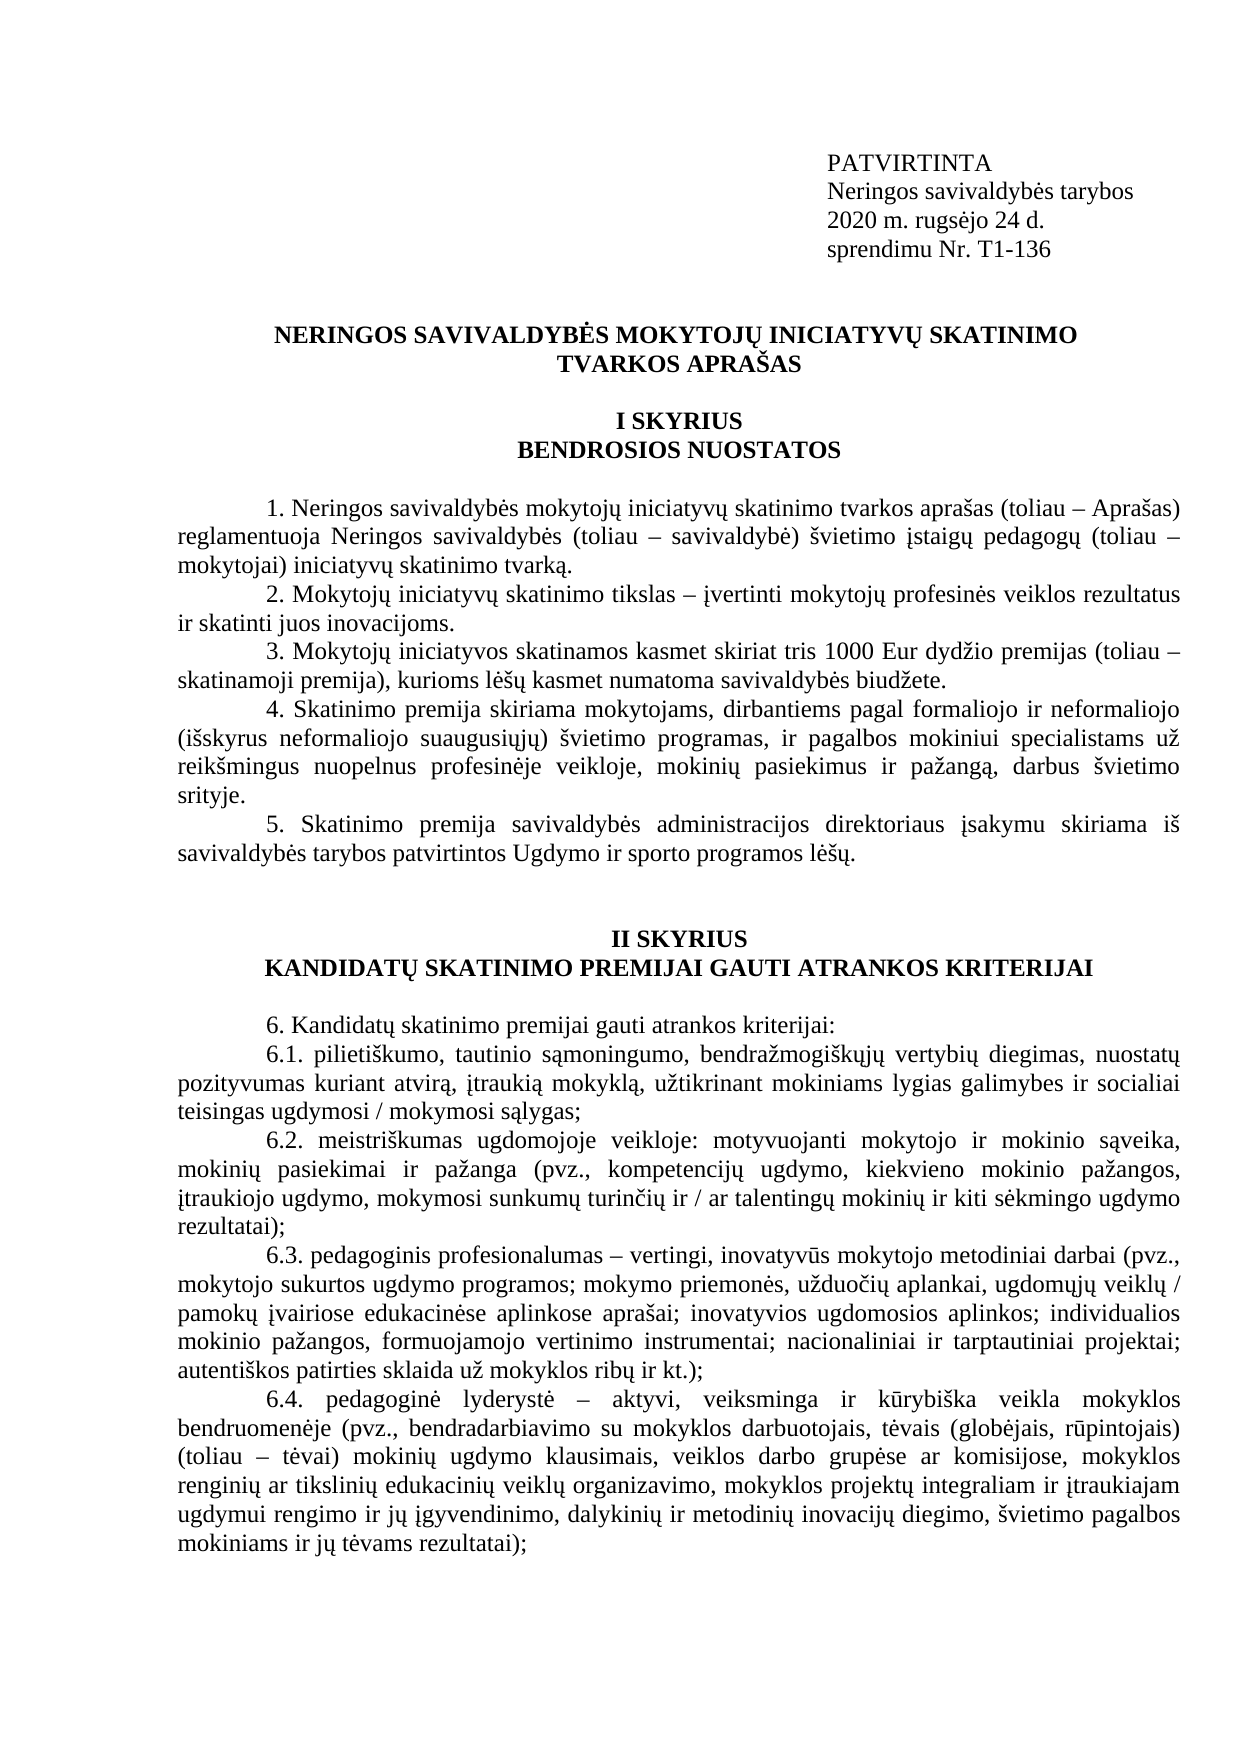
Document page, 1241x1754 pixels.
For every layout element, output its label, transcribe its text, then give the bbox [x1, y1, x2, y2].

text Kandidatų SKATINIMO PREMIJAI GAUTI atrankos kriterijai [177, 953, 1181, 981]
text II SKYRIUS [177, 924, 1181, 953]
text 2. Mokytojų iniciatyvų skatinimo tikslas – įvertinti mokytojų profesinės veiklos rezultatus ir skatinti juos inovacijoms. [177, 579, 1181, 636]
text 6. Kandidatų skatinimo premijai gauti atrankos kriterijai: [177, 1010, 1181, 1039]
text 4. Skatinimo premija skiriama mokytojams, dirbantiems pagal formaliojo ir neformaliojo (išskyrus neformaliojo suaugusiųjų) švietimo programas, ir pagalbos mokiniui specialistams už reikšmingus nuopelnus profesinėje veikloje, mokinių pasiekimus ir pažangą, darbus švietimo srityje. [177, 694, 1181, 809]
text Bendrosios nuostatos [177, 435, 1181, 464]
text NERINGOS SAVIVALDYBĖS mokytojų iniciatyvų SKATINIMO [177, 320, 1181, 349]
text I SKYRIUS [177, 406, 1181, 435]
text 5. Skatinimo premija savivaldybės administracijos direktoriaus įsakymu skiriama iš savivaldybės tarybos patvirtintos Ugdymo ir sporto programos lėšų. [177, 809, 1181, 866]
text 2020 m. rugsėjo 24 d. [177, 205, 1181, 234]
text 6.3. pedagoginis profesionalumas – vertingi, inovatyvūs mokytojo metodiniai darbai (pvz., mokytojo sukurtos ugdymo programos; mokymo priemonės, užduočių aplankai, ugdomųjų veiklų / pamokų įvairiose edukacinėse aplinkose aprašai; inovatyvios ugdomosios aplinkos; individualios mokinio pažangos, formuojamojo vertinimo instrumentai; nacionaliniai ir tarptautiniai projektai; autentiškos patirties sklaida už mokyklos ribų ir kt.); [177, 1240, 1181, 1384]
text 1. Neringos savivaldybės mokytojų iniciatyvų skatinimo tvarkos aprašas (toliau – Aprašas) reglamentuoja Neringos savivaldybės (toliau – savivaldybė) švietimo įstaigų pedagogų (toliau – mokytojai) iniciatyvų skatinimo tvarką. [177, 493, 1181, 579]
text PATVIRTINTA [177, 148, 1181, 176]
text 6.1. pilietiškumo, tautinio sąmoningumo, bendražmogiškųjų vertybių diegimas, nuostatų pozityvumas kuriant atvirą, įtraukią mokyklą, užtikrinant mokiniams lygias galimybes ir socialiai teisingas ugdymosi / mokymosi sąlygas; [177, 1039, 1181, 1125]
text 6.2. meistriškumas ugdomojoje veikloje: motyvuojanti mokytojo ir mokinio sąveika, mokinių pasiekimai ir pažanga (pvz., kompetencijų ugdymo, kiekvieno mokinio pažangos, įtraukiojo ugdymo, mokymosi sunkumų turinčių ir / ar talentingų mokinių ir kiti sėkmingo ugdymo rezultatai); [177, 1125, 1181, 1240]
text 6.4. pedagoginė lyderystė – aktyvi, veiksminga ir kūrybiška veikla mokyklos bendruomenėje (pvz., bendradarbiavimo su mokyklos darbuotojais, tėvais (globėjais, rūpintojais) (toliau – tėvai) mokinių ugdymo klausimais, veiklos darbo grupėse ar komisijose, mokyklos renginių ar tikslinių edukacinių veiklų organizavimo, mokyklos projektų integraliam ir įtraukiajam ugdymui rengimo ir jų įgyvendinimo, dalykinių ir metodinių inovacijų diegimo, švietimo pagalbos mokiniams ir jų tėvams rezultatai); [177, 1384, 1181, 1556]
text Neringos savivaldybės tarybos [177, 176, 1181, 205]
text sprendimu Nr. T1-136 [177, 234, 1181, 263]
text TVARKOS APRAŠAS [177, 349, 1181, 378]
text 3. Mokytojų iniciatyvos skatinamos kasmet skiriat tris 1000 Eur dydžio premijas (toliau – skatinamoji premija), kurioms lėšų kasmet numatoma savivaldybės biudžete. [177, 636, 1181, 694]
